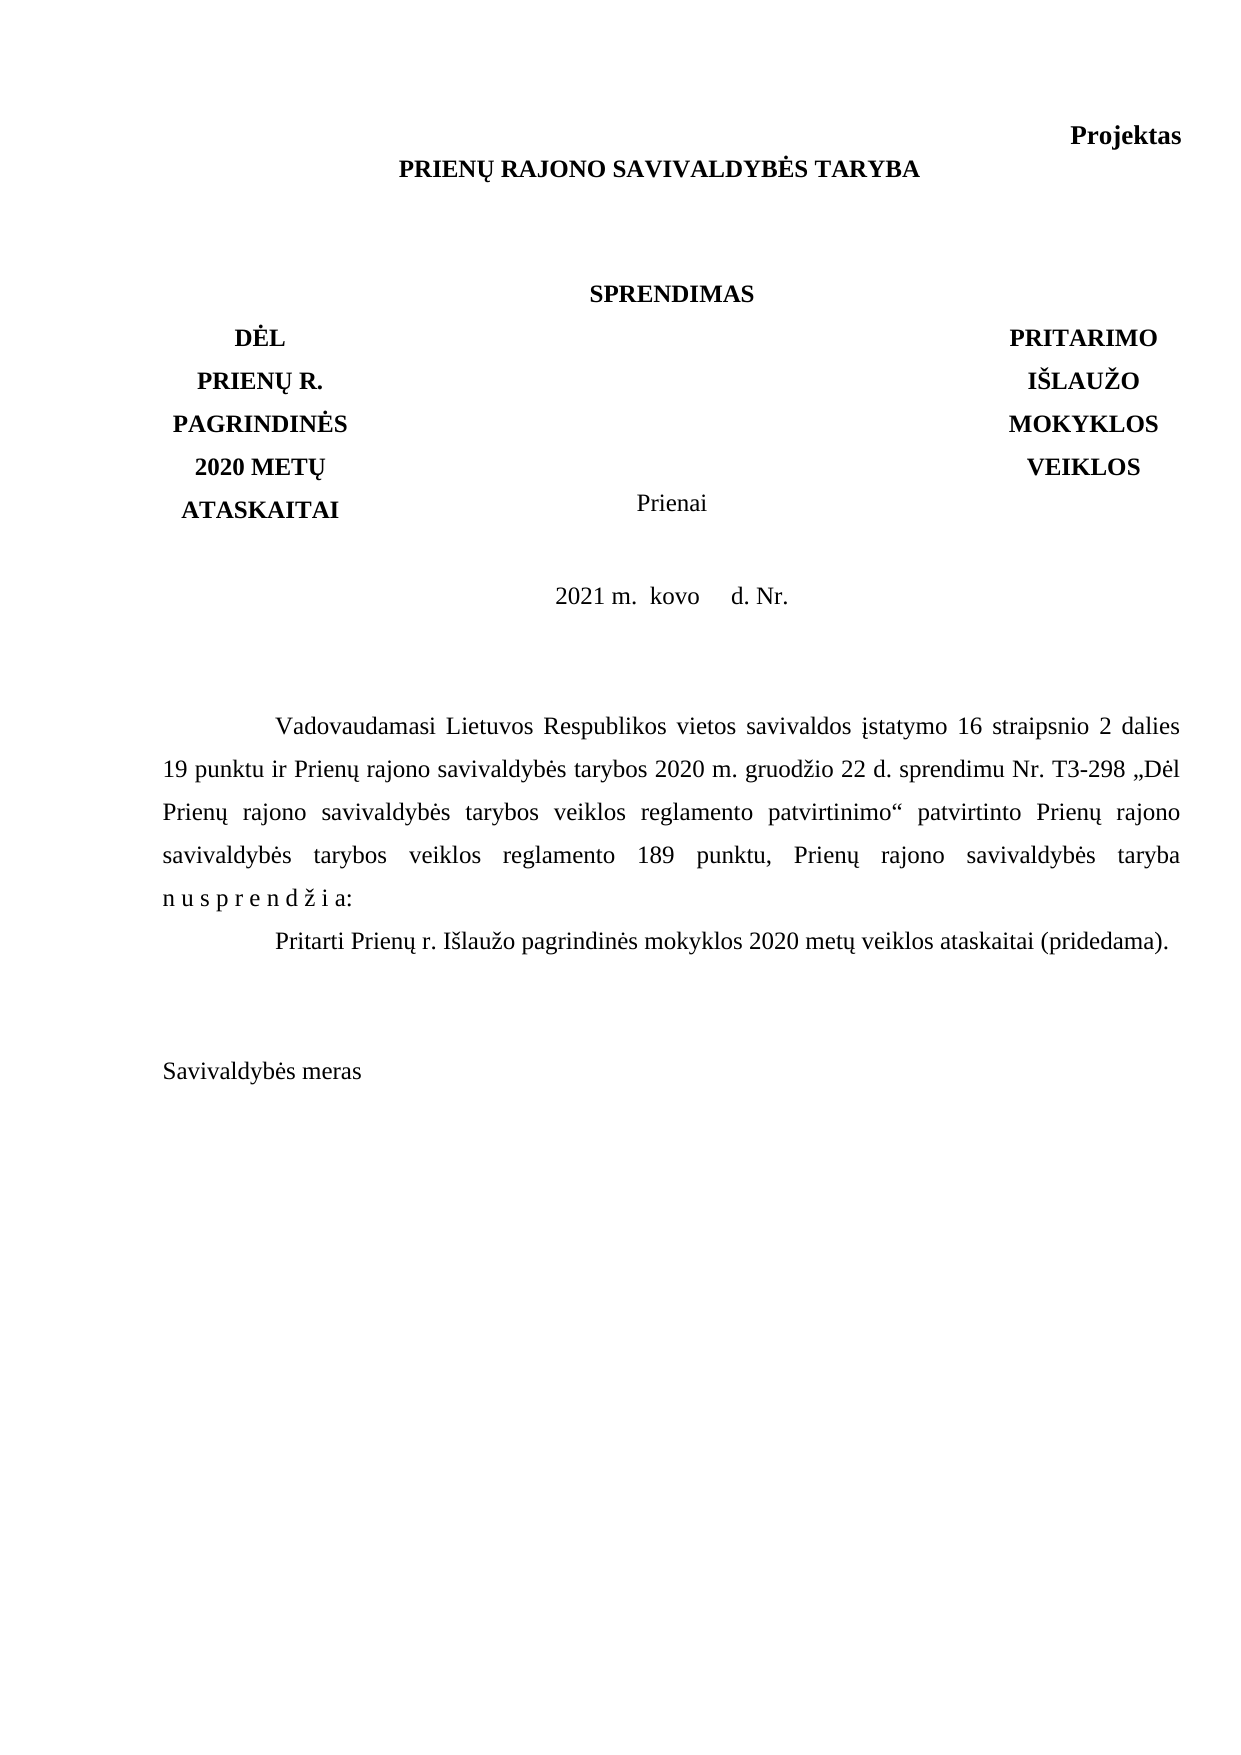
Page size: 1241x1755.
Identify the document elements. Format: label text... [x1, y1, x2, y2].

text [377, 325, 967, 488]
text Vadovaudamasi Lietuvos Respublikos vietos savivaldos įstatymo 16 straipsnio 2 dalies 19 punktu ir Prienų rajono savivaldybės tarybos 2020 m. gruodžio 22 d. sprendimu Nr. T3-298 „Dėl Prienų rajono savivaldybės tarybos veiklos reglamento patvirtinimo“ patvirtinto Prienų rajono savivaldybės tarybos veiklos reglamento 189 punktu, Prienų rajono savivaldybės taryba n u s p r e n d ž i a: [162, 711, 1181, 912]
text DĖL PRITARIMO PRIENŲ R. IŠLAUŽO PAGRINDINĖS MOKYKLOS 2020 METŲ VEIKLOS ATASKAITAI [162, 323, 1181, 524]
text [330, 182, 989, 216]
text 2021 m. kovo d. Nr. [162, 581, 1181, 610]
text Prienai [377, 488, 967, 517]
text Projektas [162, 119, 1181, 154]
text Savivaldybės meras [162, 1056, 1181, 1084]
text Pritarti Prienų r. Išlaužo pagrindinės mokyklos 2020 metų veiklos ataskaitai (pridedama). [162, 926, 1181, 955]
text PRIENŲ RAJONO SAVIVALDYBĖS TARYBA [330, 154, 989, 182]
text SPRENDIMAS [162, 279, 1181, 308]
